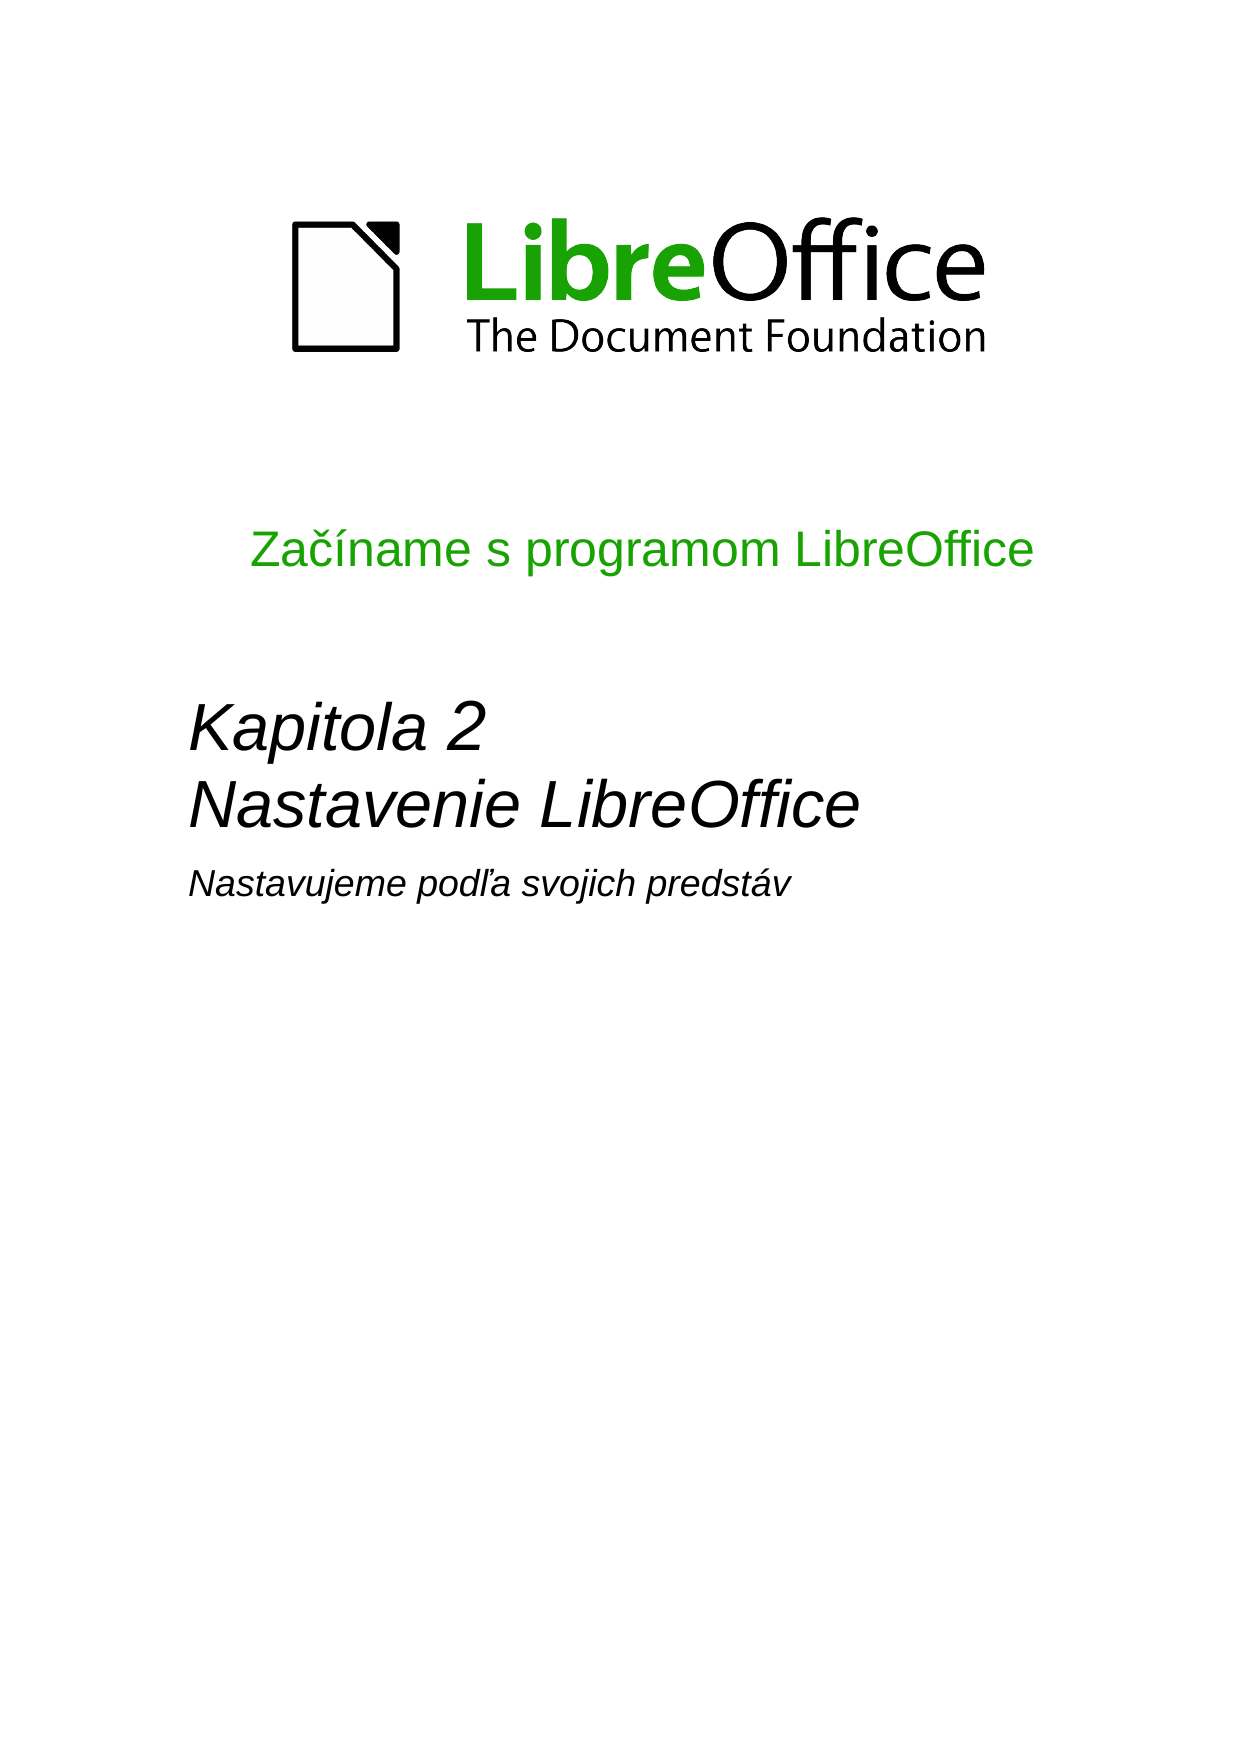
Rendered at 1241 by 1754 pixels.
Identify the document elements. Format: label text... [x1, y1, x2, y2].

subtitle Kapitola 2 Nastavenie LibreOffice [188, 684, 1098, 842]
picture [250, 186, 1035, 387]
text Začíname s programom LibreOffice [188, 519, 1098, 577]
subtitle Nastavujeme podľa svojich predstáv [188, 861, 1098, 904]
